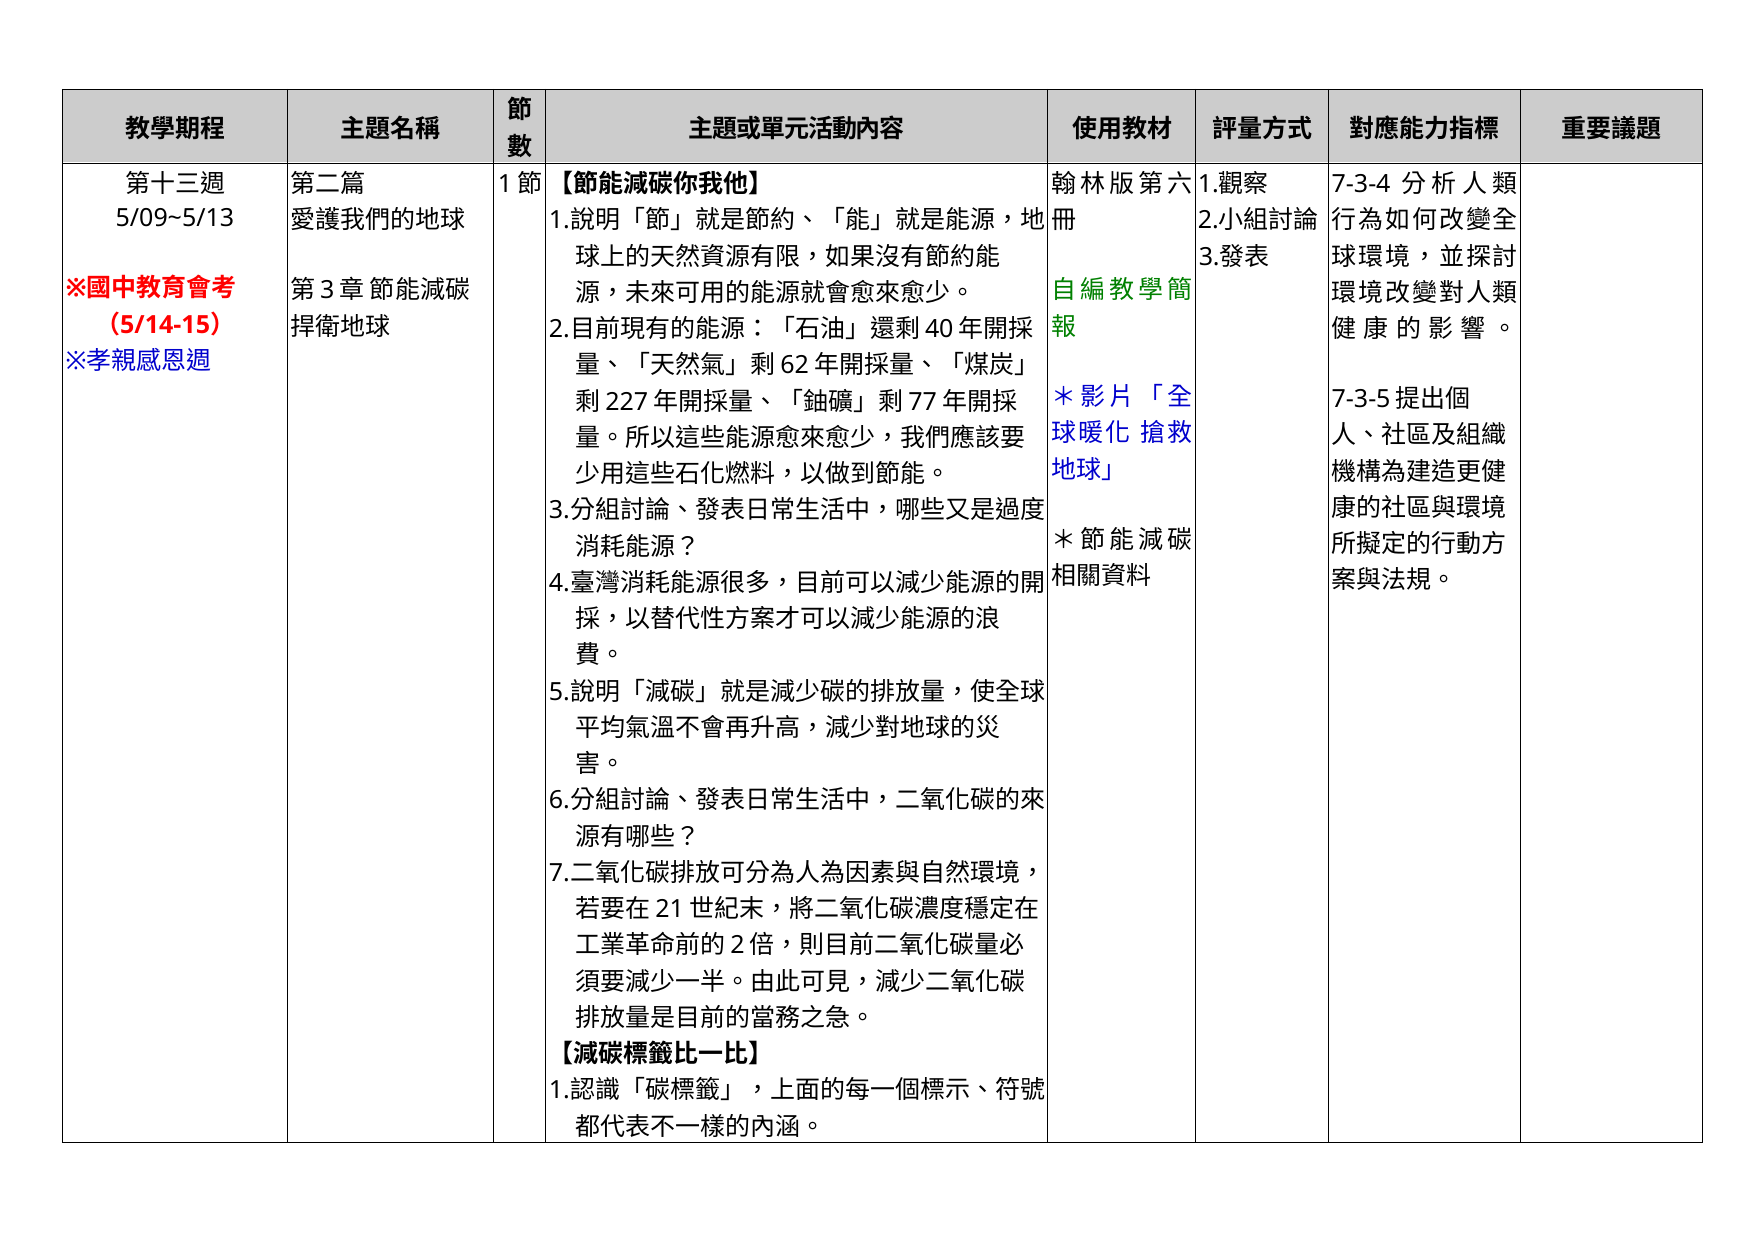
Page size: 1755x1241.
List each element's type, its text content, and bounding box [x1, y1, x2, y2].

table_cell 【節能減碳你我他】 1.說明「節」就是節約、「能」就是能源，地球上的天然資源有限，如果沒有節約能源，未來可用的能源就會愈來愈少。 2.目前現有的能源：「石油」還剩40年開採量、「天然氣」剩62年開採量、「煤炭」剩227年開採量、「鈾礦」剩77年開採量。所以這些能源愈來愈少，我們應該要少用這些石化燃料，以做到節能。 3.分組討論、發表日常生活中，哪些又是過度消耗能源？ 4.臺灣消耗能源很多，目前可以減少能源的開採，以替代性方案才可以減少能源的浪費。 5.說明「減碳」就是減少碳的排放量，使全球平均氣溫不會再升高，減少對地球的災害。 6.分組討論、發表日常生活中，二氧化碳的來源有哪些？ 7.二氧化碳排放可分為人為因素與自然環境，若要在21世紀末，將二氧化碳濃度穩定在工業革命前的2倍，則目前二氧化碳量必須要減少一半。由此可見，減少二氧化碳排放量是目前的當務之急。 【減碳標籤比一比】 1.認識「碳標籤」，上面的每一個標示、符號都代表不一樣的內涵。 [546, 164, 1047, 1142]
table_header 重要議題 [1521, 90, 1702, 162]
table_cell 7-3-4分析人類行為如何改變全球環境，並探討環境改變對人類健康的影響。 7-3-5提出個人、社區及組織機構為建造更健康的社區與環境所擬定的行動方案與法規。 [1329, 164, 1520, 1142]
table_cell 1節 [494, 164, 545, 1142]
table_header 主題名稱 [288, 90, 493, 162]
table_header 主題或單元活動內容 [546, 90, 1047, 162]
table_cell 1.觀察 2.小組討論 3.發表 [1196, 164, 1328, 1142]
table_header 評量方式 [1196, 90, 1328, 162]
table_cell 翰林版第六冊 自編教學簡報 ＊影片「全球暖化 搶救地球」 ＊節能減碳相關資料 [1048, 164, 1195, 1142]
table_header 節數 [494, 90, 545, 162]
table_header 使用教材 [1048, 90, 1195, 162]
table_header [1703, 89, 1754, 162]
table_cell [1703, 163, 1754, 1142]
table_cell [1521, 164, 1702, 1142]
table_cell 第十三週 5/09~5/13 ※國中教育會考（5/14-15） ※孝親感恩週 [63, 164, 287, 1142]
table_header 對應能力指標 [1329, 90, 1520, 162]
table_cell 第二篇 愛護我們的地球 第3章 節能減碳捍衛地球 [288, 164, 493, 1142]
table_header 教學期程 [63, 90, 287, 162]
